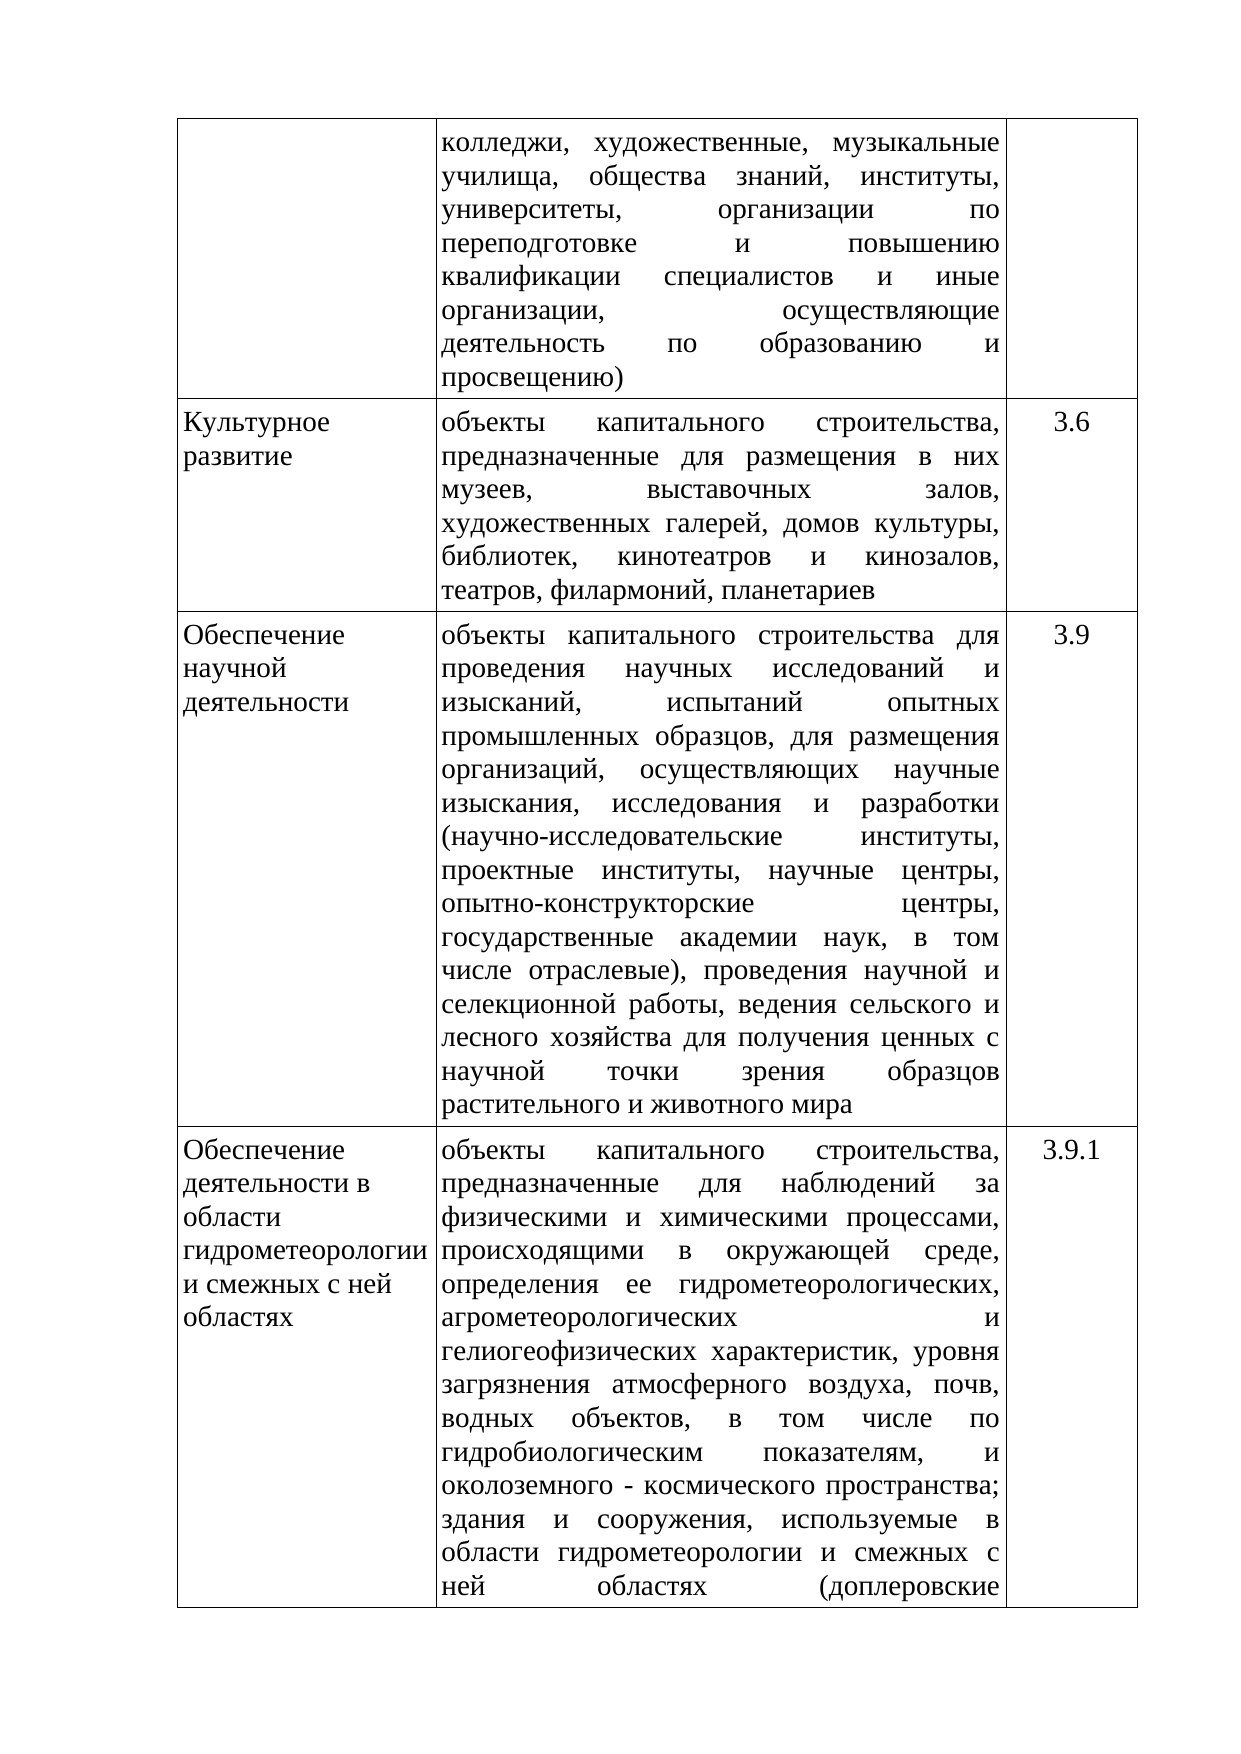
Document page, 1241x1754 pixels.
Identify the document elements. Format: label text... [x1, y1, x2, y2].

table_cell [1007, 119, 1137, 398]
table_cell 3.9.1 [1007, 1127, 1137, 1607]
table_cell объекты капитального строительства, предназначенные для наблюдений за физическими и химическими процессами, происходящими в окружающей среде, определения ее гидрометеорологических, агрометеорологических и гелиогеофизических характеристик, уровня загрязнения атмосферного воздуха, почв, водных объектов, в том числе по гидробиологическим показателям, и околоземного - космического пространства; здания и сооружения, используемые в области гидрометеорологии и смежных с ней областях (доплеровские [437, 1127, 1006, 1607]
table_cell Обеспечение научной деятельности [178, 612, 436, 1126]
table_cell Обеспечение деятельности в области гидрометеорологии и смежных с ней областях [178, 1127, 436, 1607]
table_cell [178, 119, 436, 398]
table_cell объекты капитального строительства, предназначенные для размещения в них музеев, выставочных залов, художественных галерей, домов культуры, библиотек, кинотеатров и кинозалов, театров, филармоний, планетариев [437, 399, 1006, 611]
table_cell колледжи, художественные, музыкальные училища, общества знаний, институты, университеты, организации по переподготовке и повышению квалификации специалистов и иные организации, осуществляющие деятельность по образованию и просвещению) [437, 119, 1006, 398]
table_cell объекты капитального строительства для проведения научных исследований и изысканий, испытаний опытных промышленных образцов, для размещения организаций, осуществляющих научные изыскания, исследования и разработки (научно-исследовательские институты, проектные институты, научные центры, опытно-конструкторские центры, государственные академии наук, в том числе отраслевые), проведения научной и селекционной работы, ведения сельского и лесного хозяйства для получения ценных с научной точки зрения образцов растительного и животного мира [437, 612, 1006, 1126]
table_cell 3.6 [1007, 399, 1137, 611]
table_cell Культурное развитие [178, 399, 436, 611]
table_cell 3.9 [1007, 612, 1137, 1126]
